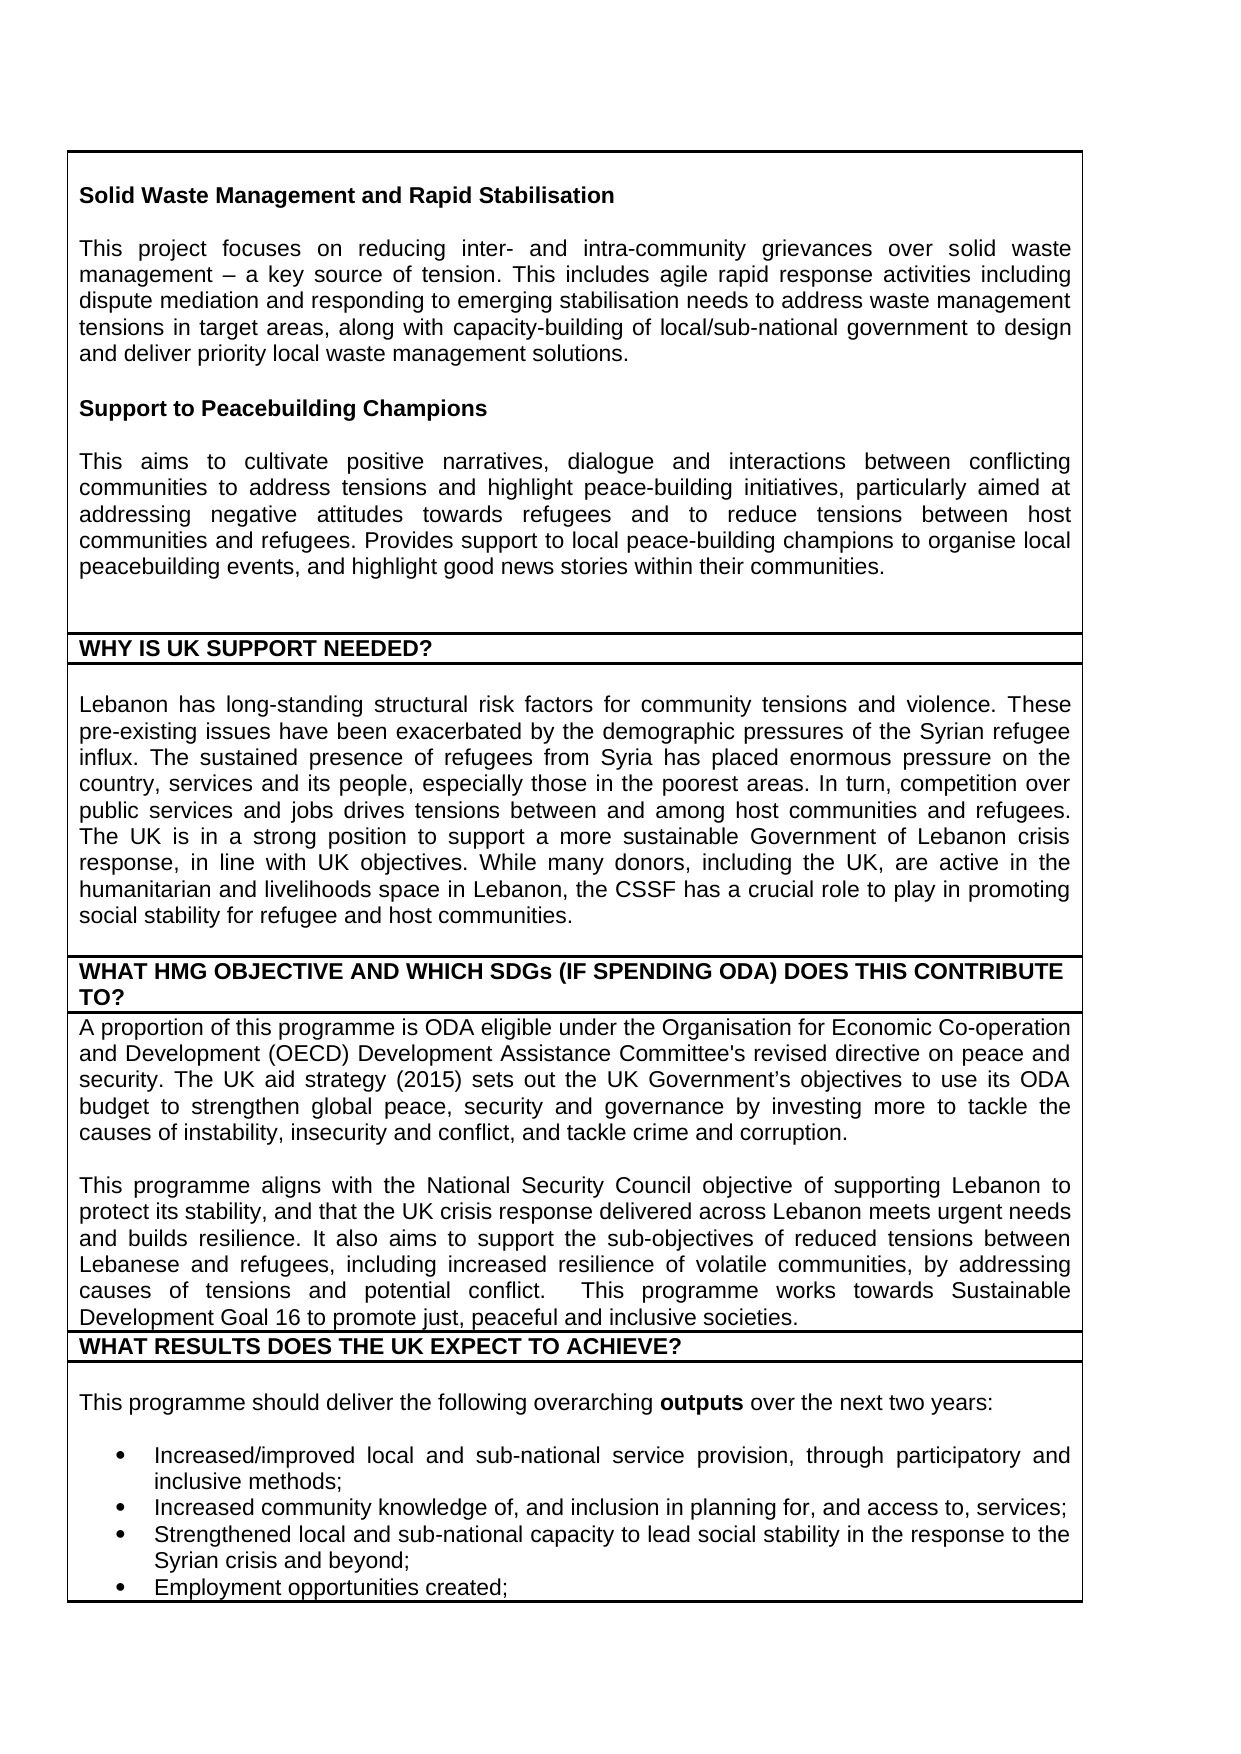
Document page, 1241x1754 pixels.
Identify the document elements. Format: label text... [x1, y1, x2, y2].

table_cell WHAT RESULTS DOES THE UK EXPECT TO ACHIEVE? [68, 1333, 1082, 1359]
table_cell This programme should deliver the following overarching outputs over the next two years: Increased/improved local and sub-national service provision, through participatory and inclusive methods; Increased community knowledge of, and inclusion in planning for, and access to, services; Strengthened local and sub-national capacity to lead social stability in the response to the Syrian crisis and beyond; Employment opportunities created; Reduction in negative perceptions driving tensions or conflict in targeted areas. These outputs should contribute to the following outcomes: Reduced tensions between Lebanese and refugees, including resilience of volatile communities, by addressing causes of tensions and potential conflict. [68, 1363, 1082, 1600]
table_cell WHAT HMG OBJECTIVE AND WHICH SDGs (IF SPENDING ODA) DOES THIS CONTRIBUTE TO? [68, 958, 1082, 1011]
table_cell Lebanon has long-standing structural risk factors for community tensions and violence. These pre-existing issues have been exacerbated by the demographic pressures of the Syrian refugee influx. The sustained presence of refugees from Syria has placed enormous pressure on the country, services and its people, especially those in the poorest areas. In turn, competition over public services and jobs drives tensions between and among host communities and refugees. The UK is in a strong position to support a more sustainable Government of Lebanon crisis response, in line with UK objectives. While many donors, including the UK, are active in the humanitarian and livelihoods space in Lebanon, the CSSF has a crucial role to play in promoting social stability for refugee and host communities. [68, 665, 1082, 955]
table_cell WHY IS UK SUPPORT NEEDED? [68, 635, 1082, 662]
table_cell A proportion of this programme is ODA eligible under the Organisation for Economic Co-operation and Development (OECD) Development Assistance Committee's revised directive on peace and security. The UK aid strategy (2015) sets out the UK Government’s objectives to use its ODA budget to strengthen global peace, security and governance by investing more to tackle the causes of instability, insecurity and conflict, and tackle crime and corruption. This programme aligns with the National Security Council objective of supporting Lebanon to protect its stability, and that the UK crisis response delivered across Lebanon meets urgent needs and builds resilience. It also aims to support the sub-objectives of reduced tensions between Lebanese and refugees, including increased resilience of volatile communities, by addressing causes of tensions and potential conflict. This programme works towards Sustainable Development Goal 16 to promote just, peaceful and inclusive societies. [68, 1014, 1082, 1330]
table_cell Solid Waste Management and Rapid Stabilisation This project focuses on reducing inter- and intra-community grievances over solid waste management – a key source of tension. This includes agile rapid response activities including dispute mediation and responding to emerging stabilisation needs to address waste management tensions in target areas, along with capacity-building of local/sub-national government to design and deliver priority local waste management solutions. Support to Peacebuilding Champions This aims to cultivate positive narratives, dialogue and interactions between conflicting communities to address tensions and highlight peace-building initiatives, particularly aimed at addressing negative attitudes towards refugees and to reduce tensions between host communities and refugees. Provides support to local peace-building champions to organise local peacebuilding events, and highlight good news stories within their communities. [68, 153, 1082, 632]
